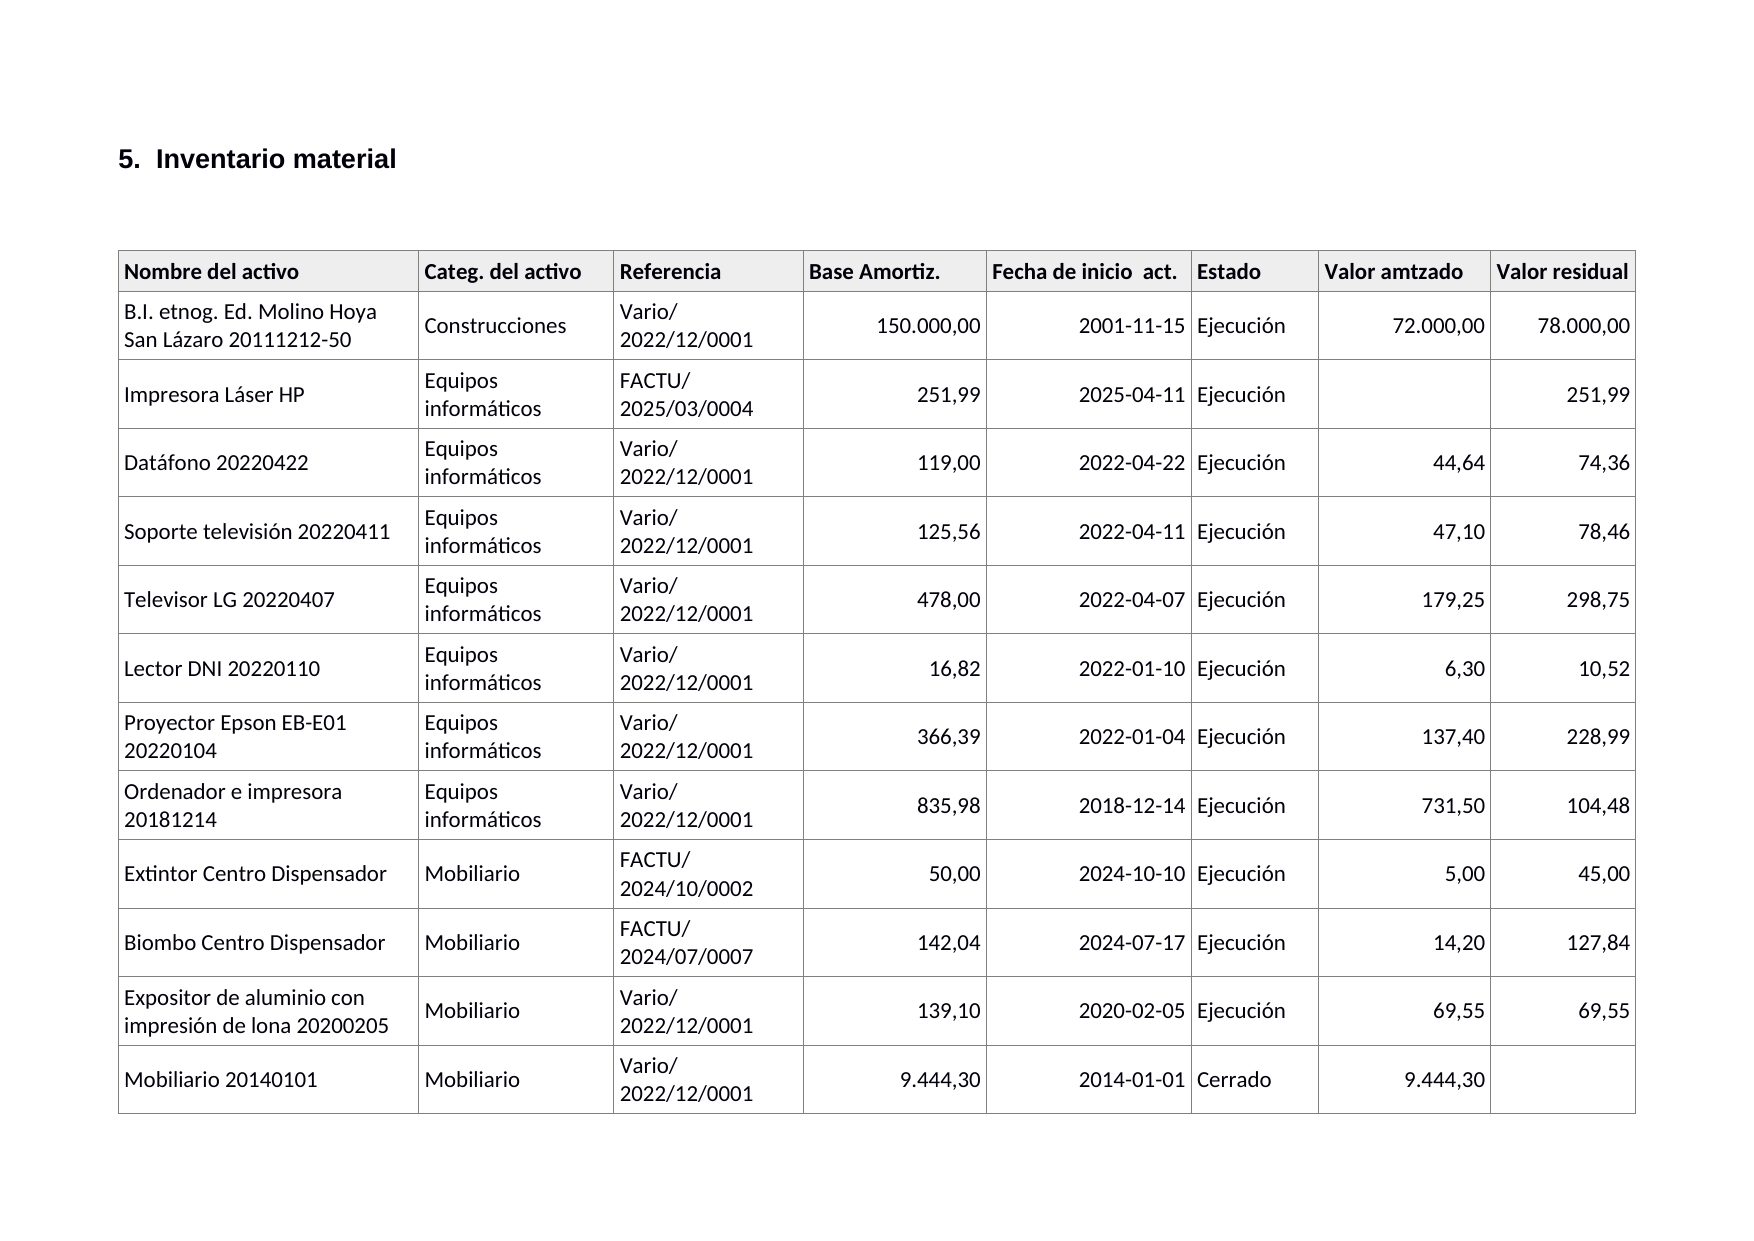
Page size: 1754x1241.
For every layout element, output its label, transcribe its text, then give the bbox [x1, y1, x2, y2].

table_cell 2025-04-11 [987, 360, 1191, 428]
table_cell Televisor LG 20220407 [119, 566, 418, 633]
table_header Valor residual [1491, 251, 1635, 291]
table_cell Lector DNI 20220110 [119, 634, 418, 702]
table_cell 2020-02-05 [987, 977, 1191, 1044]
table_cell Mobiliario 20140101 [119, 1046, 418, 1113]
table_cell Ejecución [1192, 771, 1318, 839]
table_cell 2022-04-07 [987, 566, 1191, 633]
table_cell 69,55 [1491, 977, 1635, 1044]
subtitle Inventario material [118, 143, 1636, 174]
table_cell Cerrado [1192, 1046, 1318, 1113]
table_cell 44,64 [1319, 429, 1490, 496]
table_cell Vario/2022/12/0001 [614, 1046, 803, 1113]
table_cell Equipos informáticos [419, 771, 613, 839]
table_cell 5,00 [1319, 840, 1490, 907]
table_header Estado [1192, 251, 1318, 291]
table_cell Biombo Centro Dispensador [119, 909, 418, 976]
table_cell Ejecución [1192, 292, 1318, 359]
table_cell Ejecución [1192, 497, 1318, 565]
table_cell 10,52 [1491, 634, 1635, 702]
table_cell Vario/2022/12/0001 [614, 497, 803, 565]
table_cell 251,99 [1491, 360, 1635, 428]
table_cell 2024-10-10 [987, 840, 1191, 907]
table_cell Equipos informáticos [419, 429, 613, 496]
table_header Categ. del activo [419, 251, 613, 291]
table_cell Construcciones [419, 292, 613, 359]
table_cell Equipos informáticos [419, 360, 613, 428]
table_header Fecha de inicio act. [987, 251, 1191, 291]
table_cell 2022-04-22 [987, 429, 1191, 496]
table_cell Ejecución [1192, 840, 1318, 907]
table_cell Ejecución [1192, 634, 1318, 702]
table_cell 9.444,30 [1319, 1046, 1490, 1113]
table_cell Equipos informáticos [419, 566, 613, 633]
table_cell 150.000,00 [804, 292, 986, 359]
table_cell Vario/2022/12/0001 [614, 566, 803, 633]
table_cell 366,39 [804, 703, 986, 770]
table_cell 2014-01-01 [987, 1046, 1191, 1113]
table_cell Ejecución [1192, 360, 1318, 428]
table_cell 2022-01-10 [987, 634, 1191, 702]
table_cell FACTU/2024/10/0002 [614, 840, 803, 907]
table_cell Expositor de aluminio con impresión de lona 20200205 [119, 977, 418, 1044]
table_cell Equipos informáticos [419, 634, 613, 702]
table_cell 2018-12-14 [987, 771, 1191, 839]
table_cell 139,10 [804, 977, 986, 1044]
table_cell [1491, 1046, 1635, 1113]
table_cell Soporte televisión 20220411 [119, 497, 418, 565]
table_cell 45,00 [1491, 840, 1635, 907]
table_cell FACTU/2024/07/0007 [614, 909, 803, 976]
table_cell Proyector Epson EB-E01 20220104 [119, 703, 418, 770]
table_cell B.I. etnog. Ed. Molino Hoya San Lázaro 20111212-50 [119, 292, 418, 359]
table_cell Vario/2022/12/0001 [614, 429, 803, 496]
table_cell 2022-04-11 [987, 497, 1191, 565]
table_cell 69,55 [1319, 977, 1490, 1044]
table_cell 125,56 [804, 497, 986, 565]
table_cell Impresora Láser HP [119, 360, 418, 428]
table_cell Ejecución [1192, 703, 1318, 770]
table_cell 50,00 [804, 840, 986, 907]
table_cell 14,20 [1319, 909, 1490, 976]
table_cell Ejecución [1192, 429, 1318, 496]
table_cell 137,40 [1319, 703, 1490, 770]
table_header Base Amortiz. [804, 251, 986, 291]
table_header Referencia [614, 251, 803, 291]
table_cell 478,00 [804, 566, 986, 633]
table_cell Vario/2022/12/0001 [614, 771, 803, 839]
table_cell Mobiliario [419, 1046, 613, 1113]
table_cell Extintor Centro Dispensador [119, 840, 418, 907]
table_cell 16,82 [804, 634, 986, 702]
table_cell 47,10 [1319, 497, 1490, 565]
table_cell 6,30 [1319, 634, 1490, 702]
table_cell Ejecución [1192, 977, 1318, 1044]
table_cell Vario/2022/12/0001 [614, 292, 803, 359]
table_cell 104,48 [1491, 771, 1635, 839]
table_cell 251,99 [804, 360, 986, 428]
table_header Nombre del activo [119, 251, 418, 291]
table_cell [1319, 360, 1490, 428]
table_cell Vario/2022/12/0001 [614, 634, 803, 702]
table_cell 9.444,30 [804, 1046, 986, 1113]
table_cell 72.000,00 [1319, 292, 1490, 359]
table_cell 228,99 [1491, 703, 1635, 770]
table_cell 127,84 [1491, 909, 1635, 976]
table_cell 298,75 [1491, 566, 1635, 633]
table_cell Vario/2022/12/0001 [614, 977, 803, 1044]
table_cell 2001-11-15 [987, 292, 1191, 359]
table_cell 74,36 [1491, 429, 1635, 496]
table_cell Ejecución [1192, 566, 1318, 633]
table_cell 731,50 [1319, 771, 1490, 839]
table_header Valor amtzado [1319, 251, 1490, 291]
table_cell Ejecución [1192, 909, 1318, 976]
table_cell Vario/2022/12/0001 [614, 703, 803, 770]
table_cell Mobiliario [419, 840, 613, 907]
table_cell 119,00 [804, 429, 986, 496]
table_cell FACTU/2025/03/0004 [614, 360, 803, 428]
table_cell 2022-01-04 [987, 703, 1191, 770]
table_cell Mobiliario [419, 977, 613, 1044]
table_cell Equipos informáticos [419, 497, 613, 565]
table_cell Datáfono 20220422 [119, 429, 418, 496]
table_cell 142,04 [804, 909, 986, 976]
table_cell Ordenador e impresora 20181214 [119, 771, 418, 839]
table_cell 835,98 [804, 771, 986, 839]
table_cell Equipos informáticos [419, 703, 613, 770]
table_cell 2024-07-17 [987, 909, 1191, 976]
table_cell 78.000,00 [1491, 292, 1635, 359]
table_cell Mobiliario [419, 909, 613, 976]
table_cell 78,46 [1491, 497, 1635, 565]
table_cell 179,25 [1319, 566, 1490, 633]
